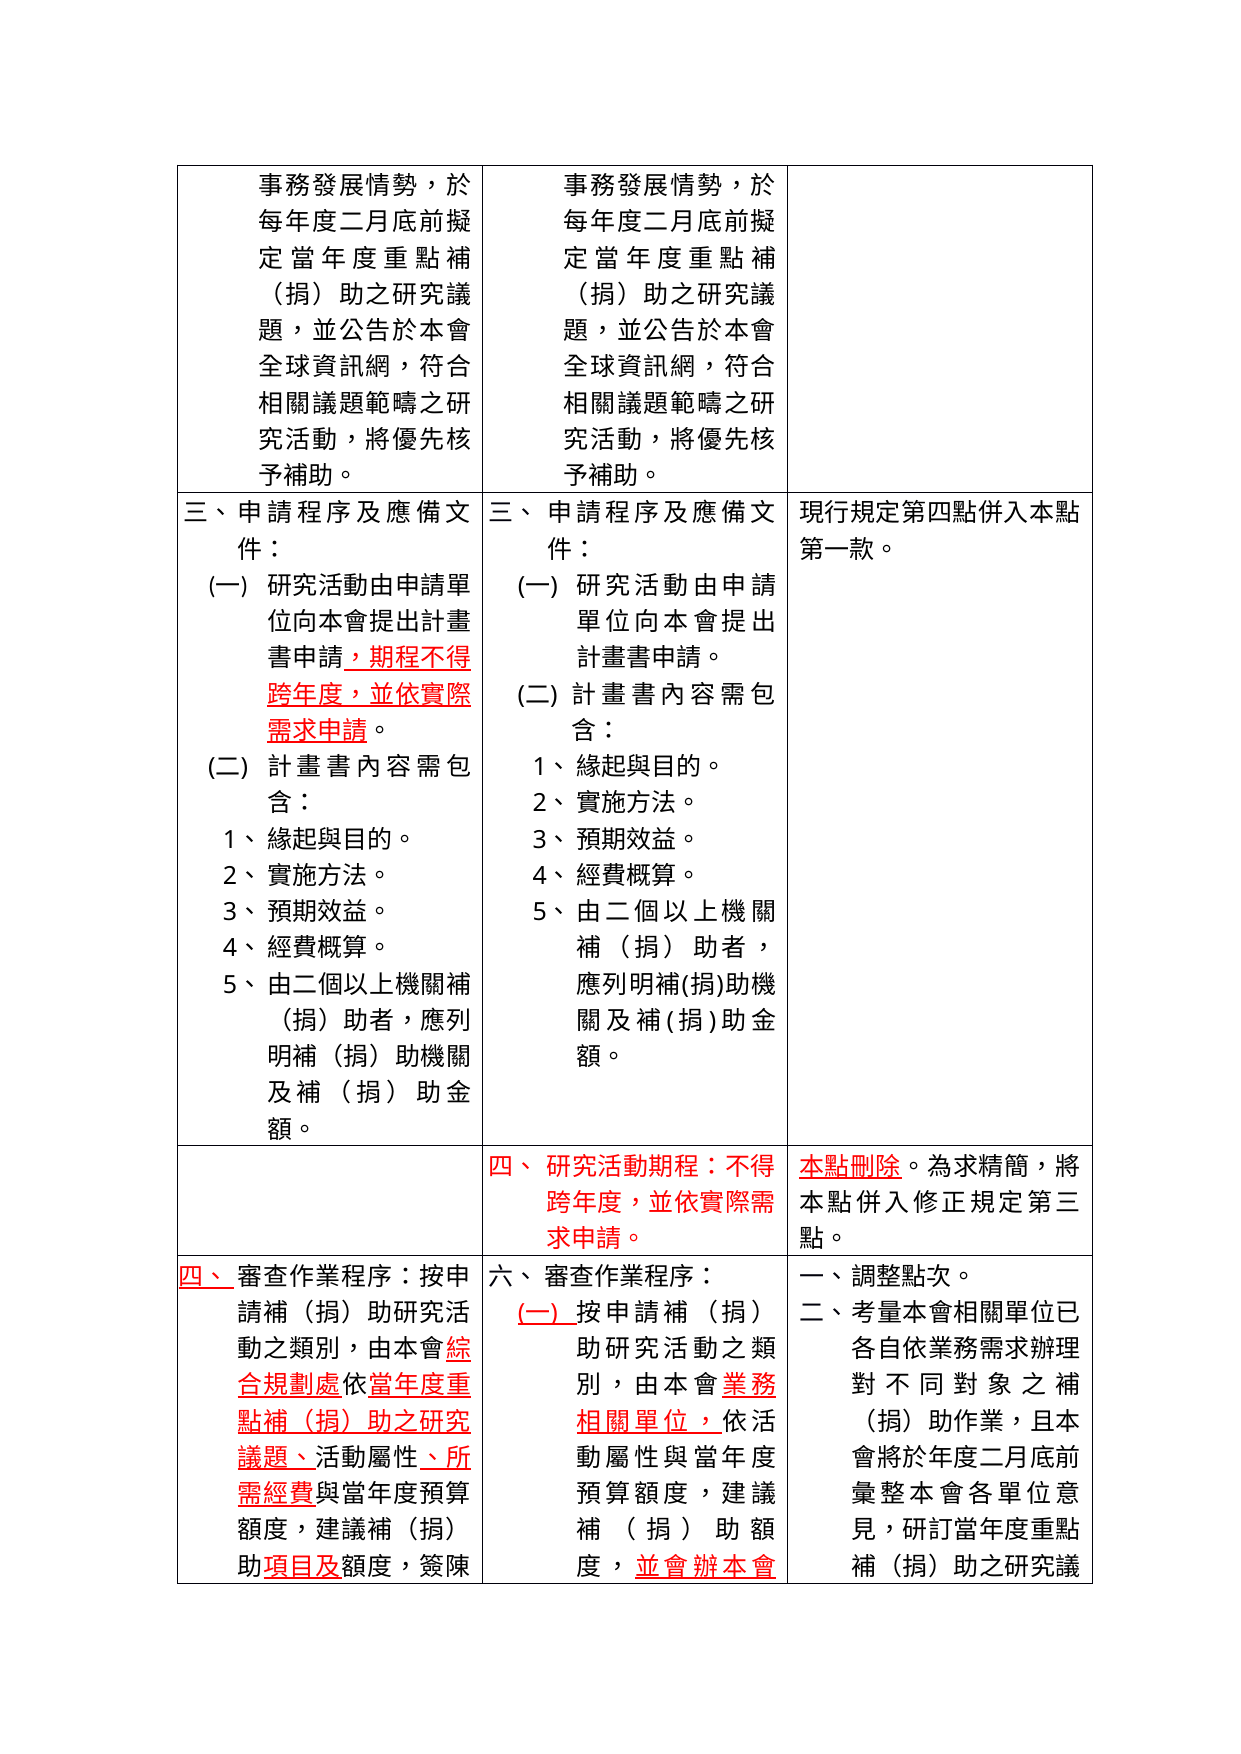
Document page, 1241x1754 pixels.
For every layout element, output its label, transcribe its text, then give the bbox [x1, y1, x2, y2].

table_cell 現行規定第四點併入本點第一款。 [788, 493, 1092, 1145]
table_cell [178, 1146, 482, 1255]
table_cell 調整點次。 考量本會相關單位已各自依業務需求辦理對不同對象之補（捐）助作業，且本會將於年度二月底前彙整本會各單位意見，研訂當年度重點補（捐）助之研究議 [788, 1256, 1092, 1582]
table_cell [788, 166, 1092, 492]
table_cell 研究活動期程：不得跨年度，並依實際需求申請。 [483, 1146, 787, 1255]
table_cell 本點刪除。為求精簡，將本點併入修正規定第三點。 [788, 1146, 1092, 1255]
table_cell 申請程序及應備文件： 研究活動由申請單位向本會提出計畫書申請。 計畫書內容需包含： 緣起與目的。 實施方法。 預期效益。 經費概算。 由二個以上機關補（捐）助者，應列明補(捐)助機關及補(捐)助金額。 [483, 493, 787, 1145]
table_cell 審查作業程序：按申請補（捐）助研究活動之類別，由本會綜合規劃處依當年度重點補（捐）助之研究議題、活動屬性、所需經費與當年度預算額度，建議補（捐）助項目及額度，簽陳 [178, 1256, 482, 1582]
table_cell 審查作業程序： 按申請補（捐）助研究活動之類別，由本會業務相關單位，依活動屬性與當年度預算額度，建議補（捐）助額度，並會辦本會綜合規劃處就年度整體經費支用情形表示意見後，簽陳權責長官核定。 本會業務相關單位審查權責如下： 綜合規劃處：與國家總體海洋政策、基本法令、跨機關海洋事務及國內外海洋發展情勢相關之研究活動，或其他綜合性及不屬本會各業務單位業務範疇之海洋事務相關研究活動。 海域資源處：與海洋空間規劃、海洋生物資源管理與保育、海洋非生物資源之探勘與永續利用、海洋產業發展、海洋環境保護與污染防治及其他海洋資源事項相關之研究活動。 海域安全處：與海洋權益維護執法事務、海事安全維護事務及其他海域與海岸安全相關之研究活動。 科技文教處：與國家海洋教育發展與文化推展、海洋文化資產保存與保護、海洋科技專案成果之推廣及應用、海洋相關人力資源發展及其他科技文教事項相關之研究活動。 國際發展處：與國際海洋公約內國法化、對外海洋事務合作、交流與支援、海洋相關國際會議及其他海洋國際發展事項相關之研究活動。 [483, 1256, 787, 1582]
table_cell 申請程序及應備文件： 研究活動由申請單位向本會提出計畫書申請，期程不得跨年度，並依實際需求申請。 計畫書內容需包含： 緣起與目的。 實施方法。 預期效益。 經費概算。 由二個以上機關補（捐）助者，應列明補（捐）助機關及補（捐）助金額。 [178, 493, 482, 1145]
table_cell 補（捐）助對象： 申請單位： 國內公私立大專校院。 國內公立研究機關（構）及由主管機關依法設立之學術研究機關（構）。 補（捐）助標的： 海洋事務相關學術研究會議，如研討（習）會、論壇、座談會、工作坊及論文發表會等。 促進民眾對海洋研究或學術瞭解之活動，如研習營及研習活動等。 其他促進海洋事務學術發展之研究活動。 本會將依業務推展需要及國內外海洋事務發展情勢，於每年度二月底前擬定當年度重點補（捐）助之研究議題，並公告於本會全球資訊網，符合相關議題範疇之研究活動，將優先核予補助。 [178, 166, 482, 492]
table_cell 補（捐）助對象： 申請單位： 國內公私立大專院校。 國內公立研究機關（構）及由主管機關依法設立之學術研究機關（構）。 補（捐）助標的： 海洋事務相關學術研究會議，如研討（習）會、論壇、座談會、工作坊及論文發表會等。 促進民眾對海洋研究或學術瞭解之活動，如研習營及研習活動等。 其他促進海洋事務學術發展之研究活動。 本會將依業務推展需要及國內外海洋事務發展情勢，於每年度二月底前擬定當年度重點補（捐）助之研究議題，並公告於本會全球資訊網，符合相關議題範疇之研究活動，將優先核予補助。 [483, 166, 787, 492]
